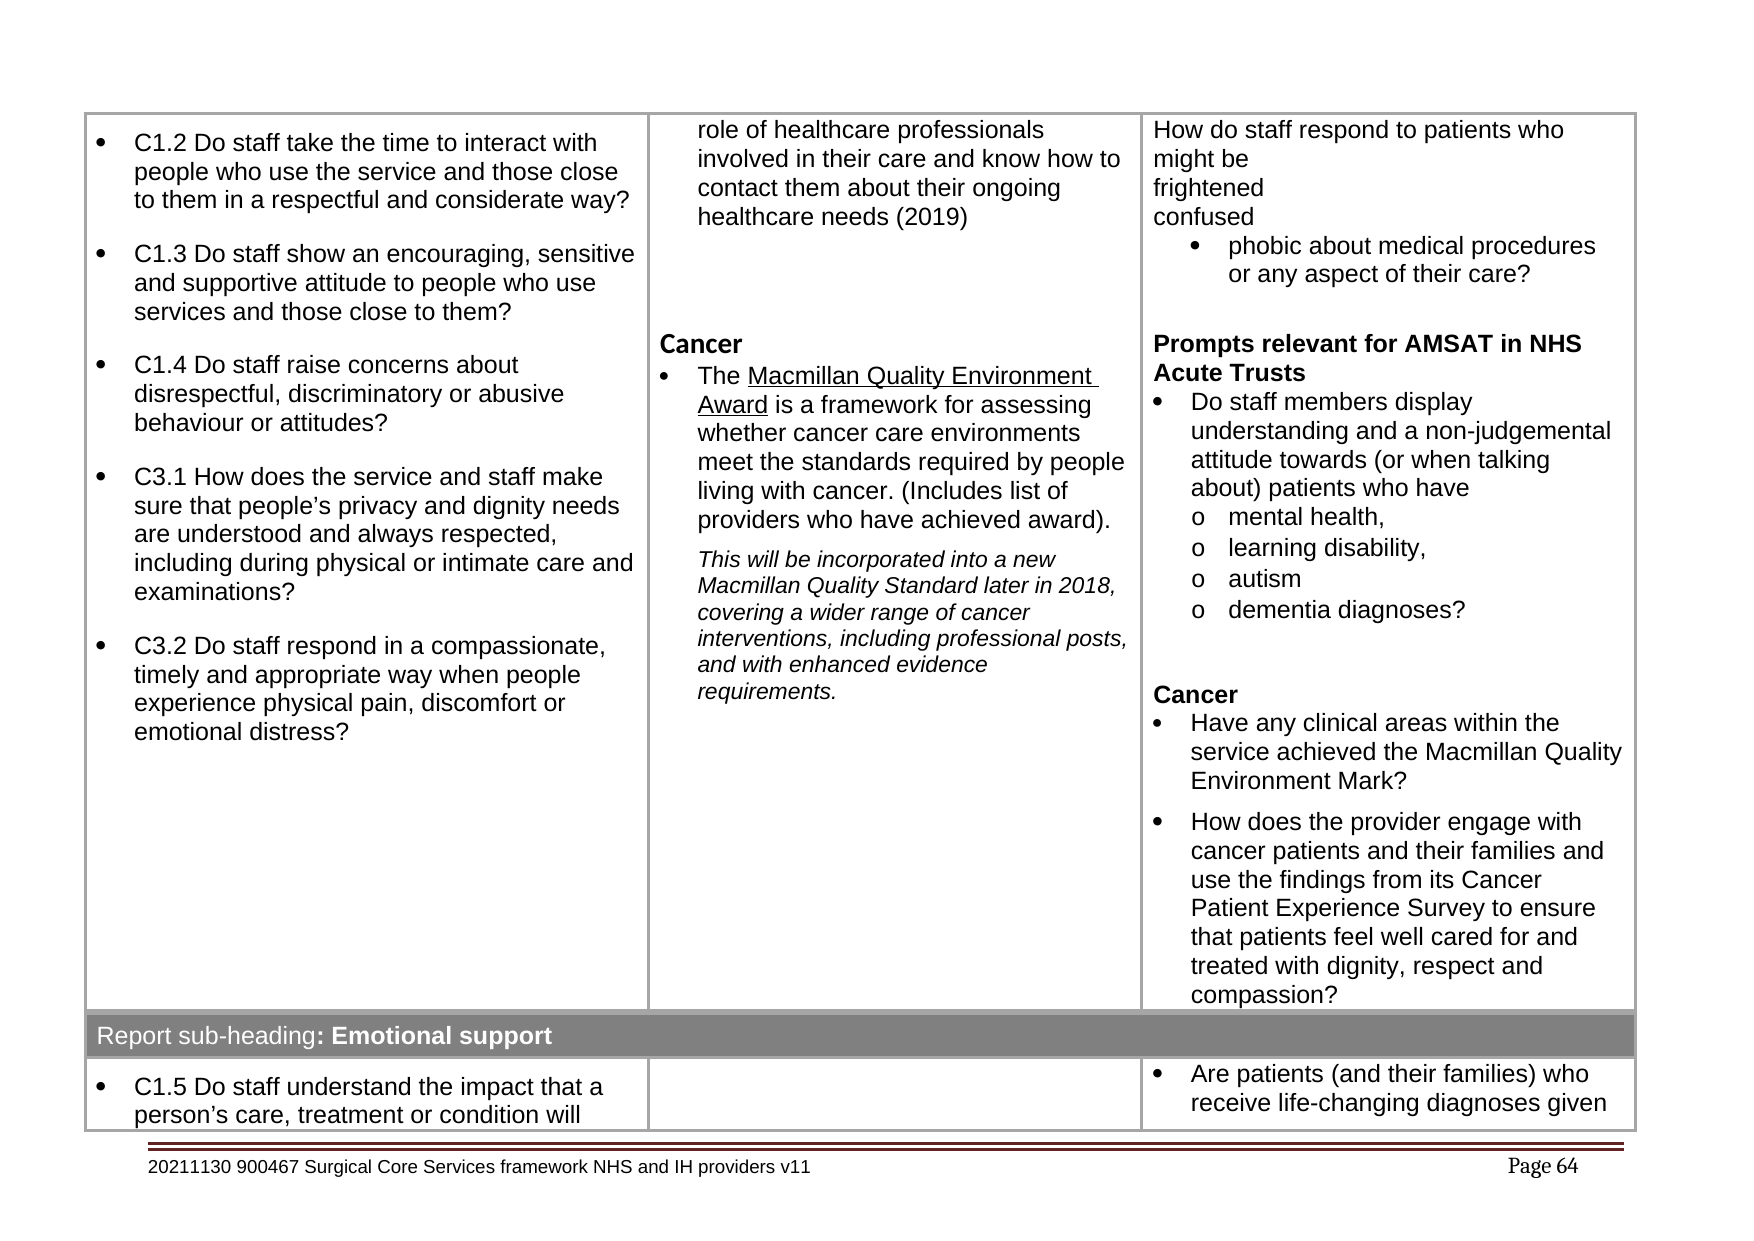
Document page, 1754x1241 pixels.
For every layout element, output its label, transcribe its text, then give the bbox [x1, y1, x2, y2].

table_cell C1.1 Do staff understand and respect the personal, cultural, social and religious needs of people and how these may relate to care needs, and do they take these into account in the way they deliver services? Is this information recorded and shared with other services or providers? C1.2 Do staff take the time to interact with people who use the service and those close to them in a respectful and considerate way? C1.3 Do staff show an encouraging, sensitive and supportive attitude to people who use services and those close to them? C1.4 Do staff raise concerns about disrespectful, discriminatory or abusive behaviour or attitudes? C3.1 How does the service and staff make sure that people’s privacy and dignity needs are understood and always respected, including during physical or intimate care and examinations? C3.2 Do staff respond in a compassionate, timely and appropriate way when people experience physical pain, discomfort or emotional distress? [87, 115, 647, 1008]
table_cell C1.5 Do staff understand the impact that a person’s care, treatment or condition will [87, 1059, 647, 1129]
table_cell How do staff respond to patients who might be frightened confused phobic about medical procedures or any aspect of their care? Prompts relevant for AMSAT in NHS Acute Trusts Do staff members display understanding and a non-judgemental attitude towards (or when talking about) patients who have mental health, learning disability, autism dementia diagnoses? Cancer Have any clinical areas within the service achieved the Macmillan Quality Environment Mark? How does the provider engage with cancer patients and their families and use the findings from its Cancer Patient Experience Survey to ensure that patients feel well cared for and treated with dignity, respect and compassion? [1143, 115, 1634, 1008]
table_cell Are patients (and their families) who receive life-changing diagnoses given [1143, 1059, 1634, 1129]
table_cell [650, 1059, 1140, 1129]
table_header Report sub-heading: Emotional support [87, 1015, 1634, 1056]
table_cell role of healthcare professionals involved in their care and know how to contact them about their ongoing healthcare needs (2019) Cancer The Macmillan Quality Environment Award is a framework for assessing whether cancer care environments meet the standards required by people living with cancer. (Includes list of providers who have achieved award). This will be incorporated into a new Macmillan Quality Standard later in 2018, covering a wider range of cancer interventions, including professional posts, and with enhanced evidence requirements. [650, 115, 1140, 1008]
